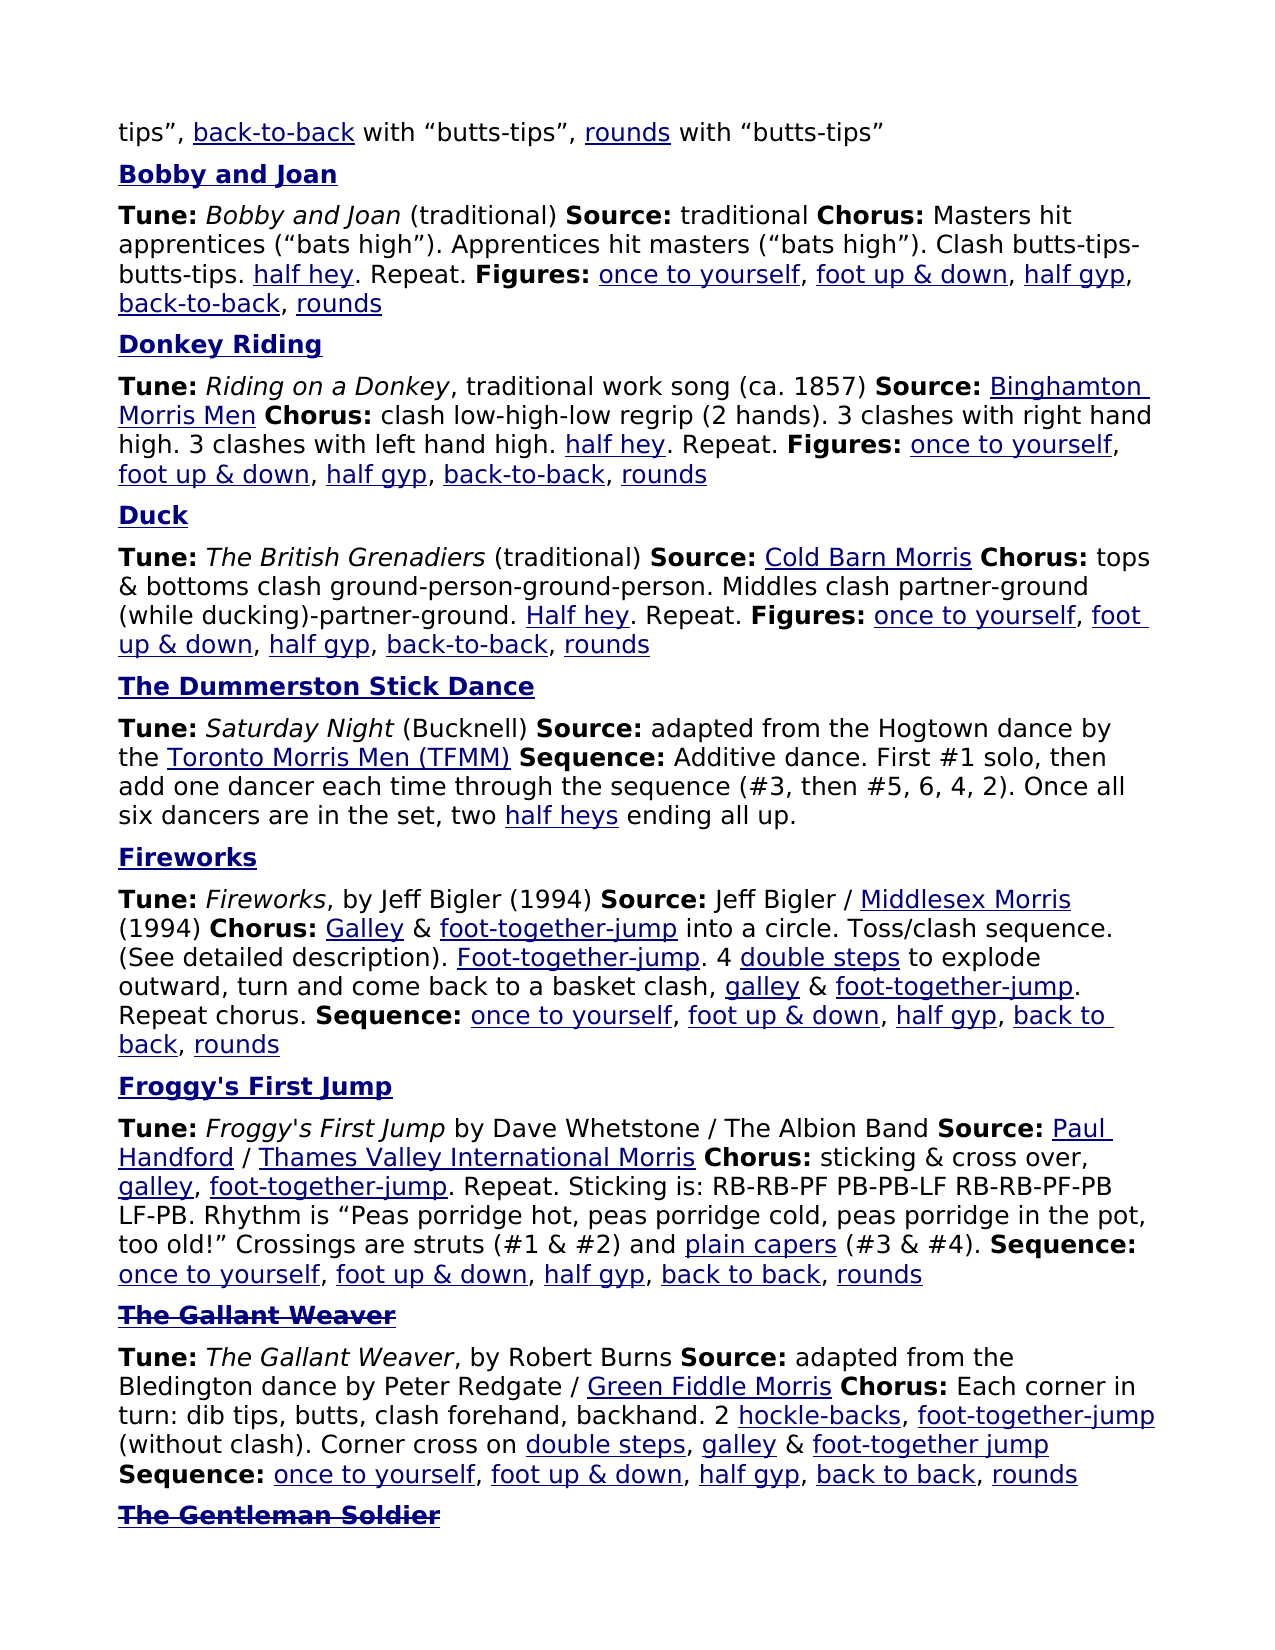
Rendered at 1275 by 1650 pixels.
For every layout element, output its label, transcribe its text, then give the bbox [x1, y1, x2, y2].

text The Dummerston Stick Dance [118, 672, 1157, 701]
text Tune: Saturday Night (Bucknell) Source: adapted from the Hogtown dance by the Toronto Morris Men (TFMM) Sequence: Additive dance. First #1 solo, then add one dancer each time through the sequence (#3, then #5, 6, 4, 2). Once all six dancers are in the set, two half heys ending all up. [118, 714, 1157, 831]
text Bobby and Joan [118, 160, 1157, 189]
text Tune: The Gallant Weaver, by Robert Burns Source: adapted from the Bledington dance by Peter Redgate / Green Fiddle Morris Chorus: Each corner in turn: dib tips, butts, clash forehand, backhand. 2 hockle-backs, foot-together-jump (without clash). Corner cross on double steps, galley & foot-together jump Sequence: once to yourself, foot up & down, half gyp, back to back, rounds [118, 1343, 1157, 1489]
text Tune: Froggy's First Jump by Dave Whetstone / The Albion Band Source: Paul Handford / Thames Valley International Morris Chorus: sticking & cross over, galley, foot-together-jump. Repeat. Sticking is: RB-RB-PF PB-PB-LF RB-RB-PF-PB LF-PB. Rhythm is “Peas porridge hot, peas porridge cold, peas porridge in the pot, too old!” Crossings are struts (#1 & #2) and plain capers (#3 & #4). Sequence: once to yourself, foot up & down, half gyp, back to back, rounds [118, 1114, 1157, 1289]
text tips”, back-to-back with “butts-tips”, rounds with “butts-tips” [118, 118, 1157, 147]
text The Gentleman Soldier [118, 1501, 1157, 1531]
text Tune: Bobby and Joan (traditional) Source: traditional Chorus: Masters hit apprentices (“bats high”). Apprentices hit masters (“bats high”). Clash butts-tips-butts-tips. half hey. Repeat. Figures: once to yourself, foot up & down, half gyp, back-to-back, rounds [118, 201, 1157, 318]
text Donkey Riding [118, 331, 1157, 360]
text Tune: Fireworks, by Jeff Bigler (1994) Source: Jeff Bigler / Middlesex Morris (1994) Chorus: Galley & foot-together-jump into a circle. Toss/clash sequence. (See detailed description). Foot-together-jump. 4 double steps to explode outward, turn and come back to a basket clash, galley & foot-together-jump. Repeat chorus. Sequence: once to yourself, foot up & down, half gyp, back to back, rounds [118, 885, 1157, 1060]
text Tune: The British Grenadiers (traditional) Source: Cold Barn Morris Chorus: tops & bottoms clash ground-person-ground-person. Middles clash partner-ground (while ducking)-partner-ground. Half hey. Repeat. Figures: once to yourself, foot up & down, half gyp, back-to-back, rounds [118, 543, 1157, 660]
text The Gallant Weaver [118, 1301, 1157, 1331]
text Tune: Riding on a Donkey, traditional work song (ca. 1857) Source: Binghamton Morris Men Chorus: clash low-high-low regrip (2 hands). 3 clashes with right hand high. 3 clashes with left hand high. half hey. Repeat. Figures: once to yourself, foot up & down, half gyp, back-to-back, rounds [118, 372, 1157, 489]
text Fireworks [118, 843, 1157, 872]
text Froggy's First Jump [118, 1072, 1157, 1101]
text Duck [118, 501, 1157, 531]
